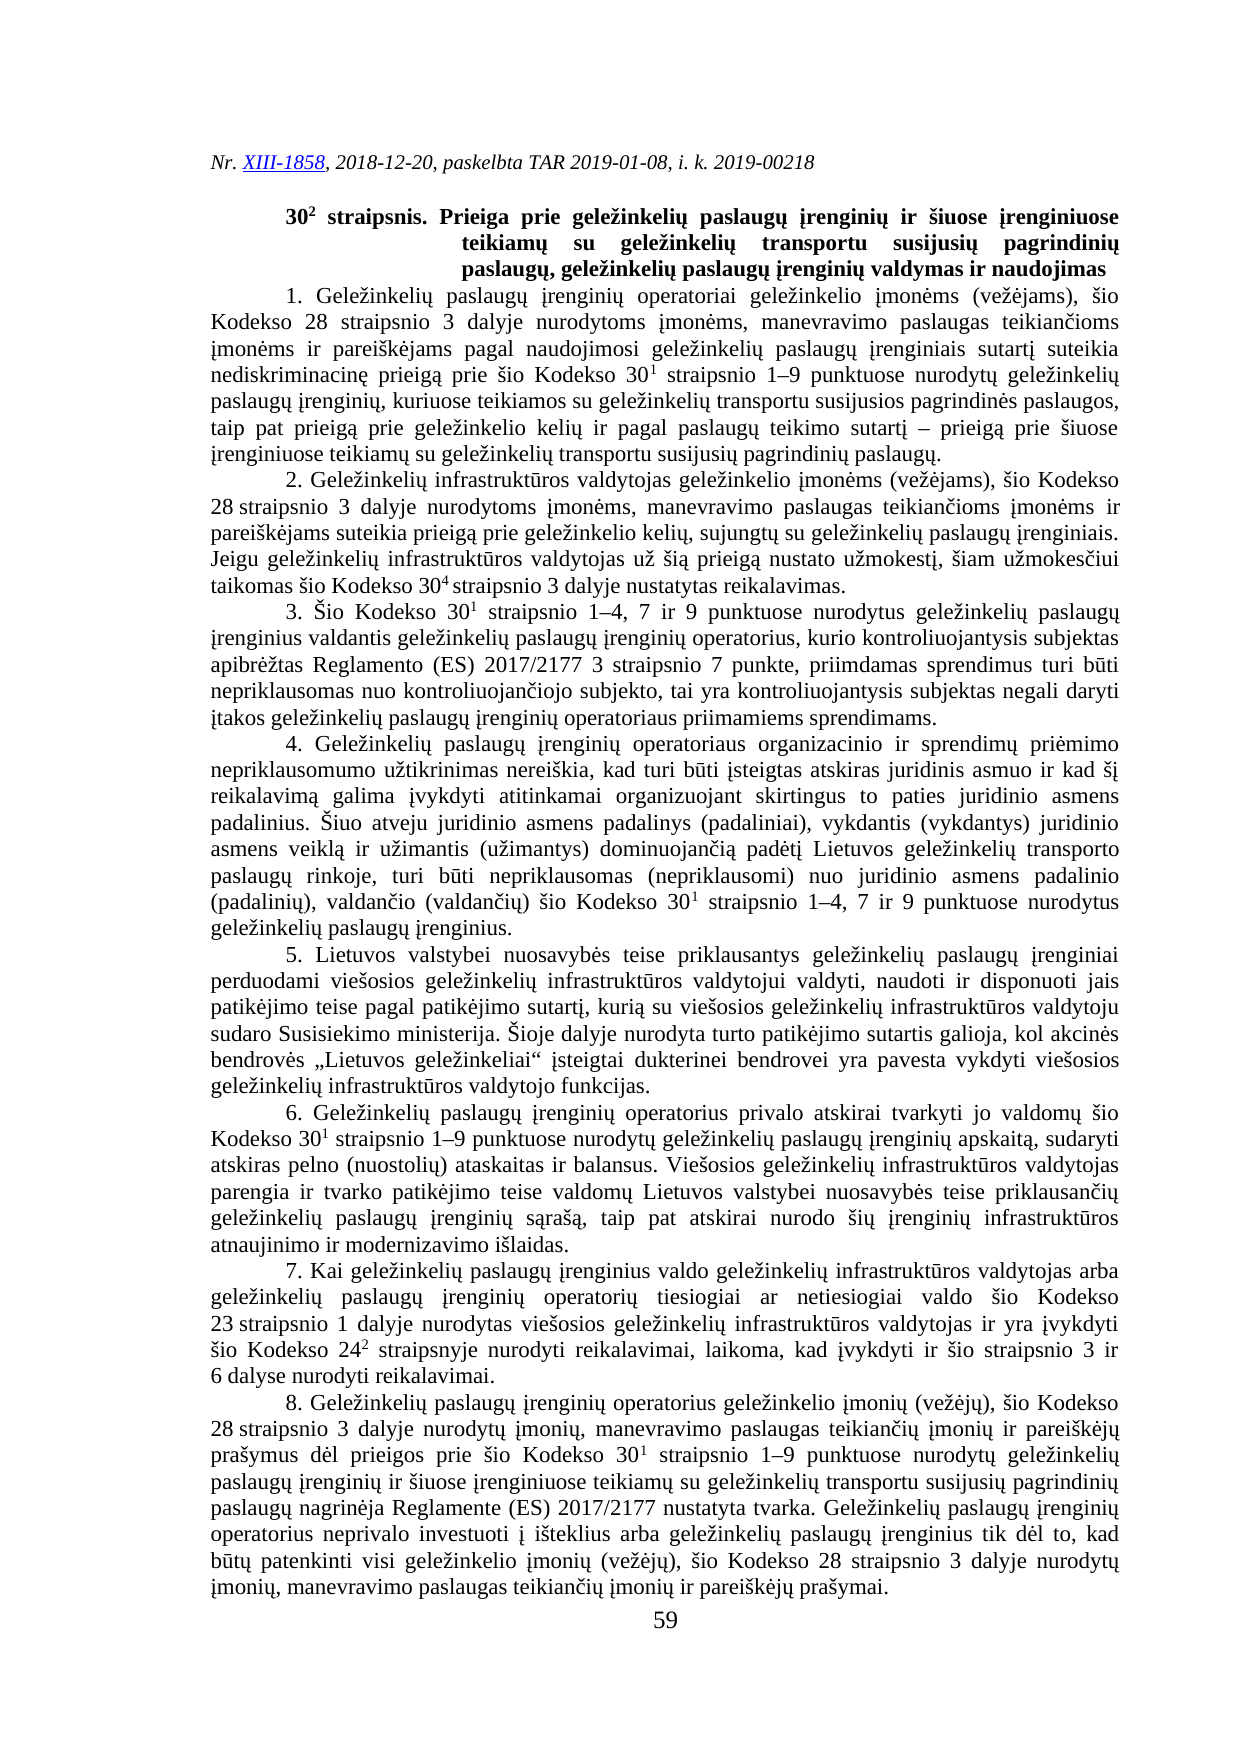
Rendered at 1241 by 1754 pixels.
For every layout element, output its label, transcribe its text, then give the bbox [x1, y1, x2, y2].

text 1. Geležinkelių paslaugų įrenginių operatoriai geležinkelio įmonėms (vežėjams), šio Kodekso 28 straipsnio 3 dalyje nurodytoms įmonėms, manevravimo paslaugas teikiančioms įmonėms ir pareiškėjams pagal naudojimosi geležinkelių paslaugų įrenginiais sutartį suteikia nediskriminacinę prieigą prie šio Kodekso 301 straipsnio 1–9 punktuose nurodytų geležinkelių paslaugų įrenginių, kuriuose teikiamos su geležinkelių transportu susijusios pagrindinės paslaugos, taip pat prieigą prie geležinkelio kelių ir pagal paslaugų teikimo sutartį – prieigą prie šiuose įrenginiuose teikiamų su geležinkelių transportu susijusių pagrindinių paslaugų. [210, 282, 1120, 466]
text 7. Kai geležinkelių paslaugų įrenginius valdo geležinkelių infrastruktūros valdytojas arba geležinkelių paslaugų įrenginių operatorių tiesiogiai ar netiesiogiai valdo šio Kodekso 23 straipsnio 1 dalyje nurodytas viešosios geležinkelių infrastruktūros valdytojas ir yra įvykdyti šio Kodekso 242 straipsnyje nurodyti reikalavimai, laikoma, kad įvykdyti ir šio straipsnio 3 ir 6 dalyse nurodyti reikalavimai. [210, 1257, 1120, 1389]
text 2. Geležinkelių infrastruktūros valdytojas geležinkelio įmonėms (vežėjams), šio Kodekso 28 straipsnio 3 dalyje nurodytoms įmonėms, manevravimo paslaugas teikiančioms įmonėms ir pareiškėjams suteikia prieigą prie geležinkelio kelių, sujungtų su geležinkelių paslaugų įrenginiais. Jeigu geležinkelių infrastruktūros valdytojas už šią prieigą nustato užmokestį, šiam užmokesčiui taikomas šio Kodekso 304 straipsnio 3 dalyje nustatytas reikalavimas. [210, 466, 1120, 598]
text 8. Geležinkelių paslaugų įrenginių operatorius geležinkelio įmonių (vežėjų), šio Kodekso 28 straipsnio 3 dalyje nurodytų įmonių, manevravimo paslaugas teikiančių įmonių ir pareiškėjų prašymus dėl prieigos prie šio Kodekso 301 straipsnio 1–9 punktuose nurodytų geležinkelių paslaugų įrenginių ir šiuose įrenginiuose teikiamų su geležinkelių transportu susijusių pagrindinių paslaugų nagrinėja Reglamente (ES) 2017/2177 nustatyta tvarka. Geležinkelių paslaugų įrenginių operatorius neprivalo investuoti į išteklius arba geležinkelių paslaugų įrenginius tik dėl to, kad būtų patenkinti visi geležinkelio įmonių (vežėjų), šio Kodekso 28 straipsnio 3 dalyje nurodytų įmonių, manevravimo paslaugas teikiančių įmonių ir pareiškėjų prašymai. [210, 1389, 1120, 1599]
text 5. Lietuvos valstybei nuosavybės teise priklausantys geležinkelių paslaugų įrenginiai perduodami viešosios geležinkelių infrastruktūros valdytojui valdyti, naudoti ir disponuoti jais patikėjimo teise pagal patikėjimo sutartį, kurią su viešosios geležinkelių infrastruktūros valdytoju sudaro Susisiekimo ministerija. Šioje dalyje nurodyta turto patikėjimo sutartis galioja, kol akcinės bendrovės „Lietuvos geležinkeliai“ įsteigtai dukterinei bendrovei yra pavesta vykdyti viešosios geležinkelių infrastruktūros valdytojo funkcijas. [210, 941, 1120, 1099]
text 3. Šio Kodekso 301 straipsnio 1–4, 7 ir 9 punktuose nurodytus geležinkelių paslaugų įrenginius valdantis geležinkelių paslaugų įrenginių operatorius, kurio kontroliuojantysis subjektas apibrėžtas Reglamento (ES) 2017/2177 3 straipsnio 7 punkte, priimdamas sprendimus turi būti nepriklausomas nuo kontroliuojančiojo subjekto, tai yra kontroliuojantysis subjektas negali daryti įtakos geležinkelių paslaugų įrenginių operatoriaus priimamiems sprendimams. [210, 598, 1120, 730]
text 6. Geležinkelių paslaugų įrenginių operatorius privalo atskirai tvarkyti jo valdomų šio Kodekso 301 straipsnio 1–9 punktuose nurodytų geležinkelių paslaugų įrenginių apskaitą, sudaryti atskiras pelno (nuostolių) ataskaitas ir balansus. Viešosios geležinkelių infrastruktūros valdytojas parengia ir tvarko patikėjimo teise valdomų Lietuvos valstybei nuosavybės teise priklausančių geležinkelių paslaugų įrenginių sąrašą, taip pat atskirai nurodo šių įrenginių infrastruktūros atnaujinimo ir modernizavimo išlaidas. [210, 1099, 1120, 1257]
text 302 straipsnis. Prieiga prie geležinkelių paslaugų įrenginių ir šiuose įrenginiuose teikiamų su geležinkelių transportu susijusių pagrindinių paslaugų, geležinkelių paslaugų įrenginių valdymas ir naudojimas [285, 203, 1120, 282]
text Nr. XIII-1858, 2018-12-20, paskelbta TAR 2019-01-08, i. k. 2019-00218 [210, 150, 1120, 174]
text 4. Geležinkelių paslaugų įrenginių operatoriaus organizacinio ir sprendimų priėmimo nepriklausomumo užtikrinimas nereiškia, kad turi būti įsteigtas atskiras juridinis asmuo ir kad šį reikalavimą galima įvykdyti atitinkamai organizuojant skirtingus to paties juridinio asmens padalinius. Šiuo atveju juridinio asmens padalinys (padaliniai), vykdantis (vykdantys) juridinio asmens veiklą ir užimantis (užimantys) dominuojančią padėtį Lietuvos geležinkelių transporto paslaugų rinkoje, turi būti nepriklausomas (nepriklausomi) nuo juridinio asmens padalinio (padalinių), valdančio (valdančių) šio Kodekso 301 straipsnio 1–4, 7 ir 9 punktuose nurodytus geležinkelių paslaugų įrenginius. [210, 730, 1120, 941]
